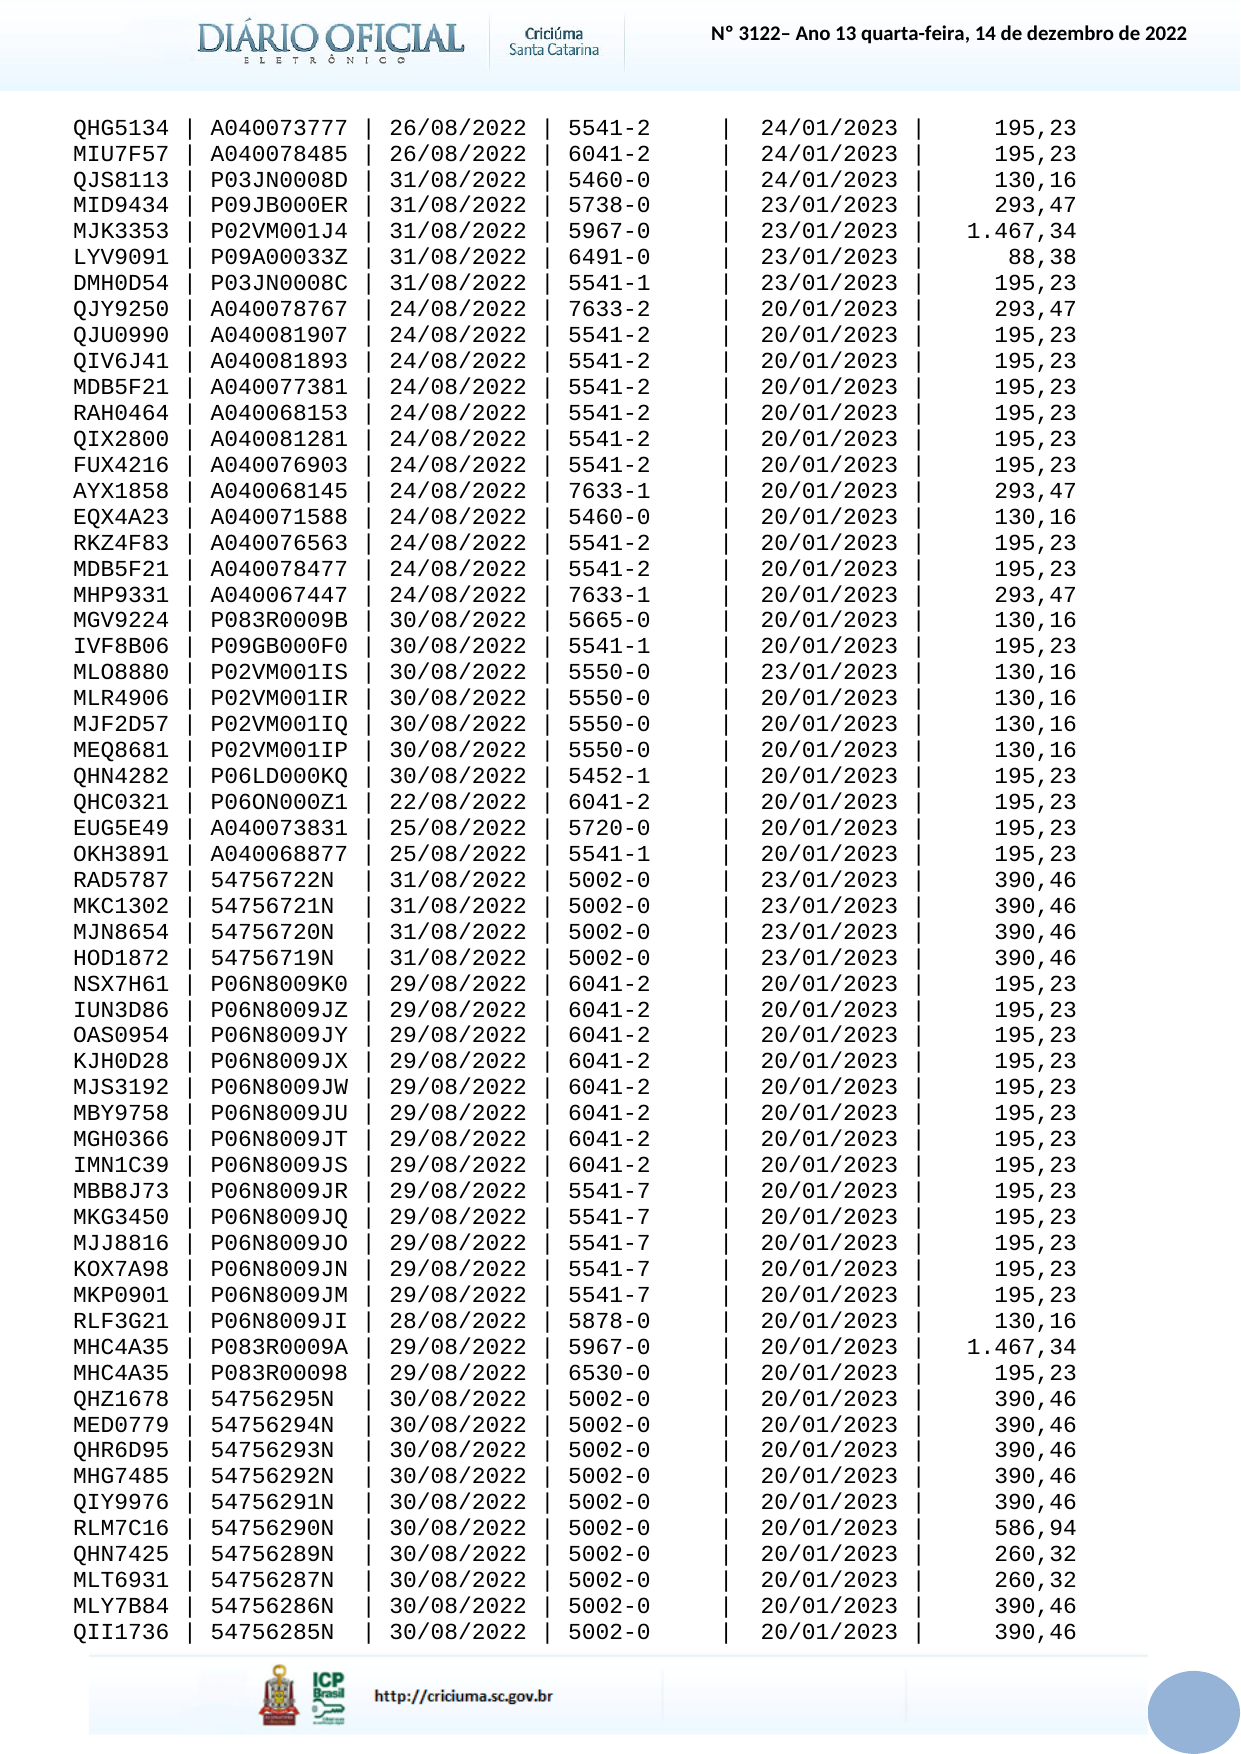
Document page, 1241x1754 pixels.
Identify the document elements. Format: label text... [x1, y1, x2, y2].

text KOX7A98 | P06N8009JN | 29/08/2022 | 5541-7 | 20/01/2023 | 195,23 [59, 1257, 1167, 1283]
text MED0779 | 54756294N | 30/08/2022 | 5002-0 | 20/01/2023 | 390,46 [59, 1413, 1167, 1439]
text MLY7B84 | 54756286N | 30/08/2022 | 5002-0 | 20/01/2023 | 390,46 [59, 1594, 1167, 1620]
text QHG5134 | A040073777 | 26/08/2022 | 5541-2 | 24/01/2023 | 195,23 [59, 116, 1167, 142]
text IVF8B06 | P09GB000F0 | 30/08/2022 | 5541-1 | 20/01/2023 | 195,23 [59, 635, 1167, 661]
text MKG3450 | P06N8009JQ | 29/08/2022 | 5541-7 | 20/01/2023 | 195,23 [59, 1205, 1167, 1231]
text QHC0321 | P06ON000Z1 | 22/08/2022 | 6041-2 | 20/01/2023 | 195,23 [59, 790, 1167, 816]
text MLT6931 | 54756287N | 30/08/2022 | 5002-0 | 20/01/2023 | 260,32 [59, 1568, 1167, 1594]
text MLR4906 | P02VM001IR | 30/08/2022 | 5550-0 | 20/01/2023 | 130,16 [59, 687, 1167, 713]
text QII1736 | 54756285N | 30/08/2022 | 5002-0 | 20/01/2023 | 390,46 [59, 1620, 1167, 1646]
text QHN7425 | 54756289N | 30/08/2022 | 5002-0 | 20/01/2023 | 260,32 [59, 1543, 1167, 1568]
text MLO8880 | P02VM001IS | 30/08/2022 | 5550-0 | 23/01/2023 | 130,16 [59, 661, 1167, 687]
text MIU7F57 | A040078485 | 26/08/2022 | 6041-2 | 24/01/2023 | 195,23 [59, 142, 1167, 168]
text LYV9091 | P09A00033Z | 31/08/2022 | 6491-0 | 23/01/2023 | 88,38 [59, 246, 1167, 272]
text MHC4A35 | P083R00098 | 29/08/2022 | 6530-0 | 20/01/2023 | 195,23 [59, 1361, 1167, 1387]
text MJF2D57 | P02VM001IQ | 30/08/2022 | 5550-0 | 20/01/2023 | 130,16 [59, 713, 1167, 738]
text MHC4A35 | P083R0009A | 29/08/2022 | 5967-0 | 20/01/2023 | 1.467,34 [59, 1335, 1167, 1361]
text QIY9976 | 54756291N | 30/08/2022 | 5002-0 | 20/01/2023 | 390,46 [59, 1491, 1167, 1517]
text MHP9331 | A040067447 | 24/08/2022 | 7633-1 | 20/01/2023 | 293,47 [59, 583, 1167, 609]
text QIV6J41 | A040081893 | 24/08/2022 | 5541-2 | 20/01/2023 | 195,23 [59, 349, 1167, 375]
text MBB8J73 | P06N8009JR | 29/08/2022 | 5541-7 | 20/01/2023 | 195,23 [59, 1179, 1167, 1205]
text MDB5F21 | A040078477 | 24/08/2022 | 5541-2 | 20/01/2023 | 195,23 [59, 557, 1167, 583]
text QHN4282 | P06LD000KQ | 30/08/2022 | 5452-1 | 20/01/2023 | 195,23 [59, 764, 1167, 790]
text MBY9758 | P06N8009JU | 29/08/2022 | 6041-2 | 20/01/2023 | 195,23 [59, 1102, 1167, 1128]
text MJK3353 | P02VM001J4 | 31/08/2022 | 5967-0 | 23/01/2023 | 1.467,34 [59, 220, 1167, 246]
text RAD5787 | 54756722N | 31/08/2022 | 5002-0 | 23/01/2023 | 390,46 [59, 868, 1167, 894]
text MKC1302 | 54756721N | 31/08/2022 | 5002-0 | 23/01/2023 | 390,46 [59, 894, 1167, 920]
text RLF3G21 | P06N8009JI | 28/08/2022 | 5878-0 | 20/01/2023 | 130,16 [59, 1309, 1167, 1335]
text AYX1858 | A040068145 | 24/08/2022 | 7633-1 | 20/01/2023 | 293,47 [59, 479, 1167, 505]
text KJH0D28 | P06N8009JX | 29/08/2022 | 6041-2 | 20/01/2023 | 195,23 [59, 1050, 1167, 1076]
text MDB5F21 | A040077381 | 24/08/2022 | 5541-2 | 20/01/2023 | 195,23 [59, 375, 1167, 401]
text MKP0901 | P06N8009JM | 29/08/2022 | 5541-7 | 20/01/2023 | 195,23 [59, 1283, 1167, 1309]
text QHZ1678 | 54756295N | 30/08/2022 | 5002-0 | 20/01/2023 | 390,46 [59, 1387, 1167, 1413]
text DMH0D54 | P03JN0008C | 31/08/2022 | 5541-1 | 23/01/2023 | 195,23 [59, 272, 1167, 298]
text NSX7H61 | P06N8009K0 | 29/08/2022 | 6041-2 | 20/01/2023 | 195,23 [59, 972, 1167, 998]
text MGV9224 | P083R0009B | 30/08/2022 | 5665-0 | 20/01/2023 | 130,16 [59, 609, 1167, 635]
text RKZ4F83 | A040076563 | 24/08/2022 | 5541-2 | 20/01/2023 | 195,23 [59, 531, 1167, 557]
text HOD1872 | 54756719N | 31/08/2022 | 5002-0 | 23/01/2023 | 390,46 [59, 946, 1167, 972]
text RAH0464 | A040068153 | 24/08/2022 | 5541-2 | 20/01/2023 | 195,23 [59, 401, 1167, 427]
text FUX4216 | A040076903 | 24/08/2022 | 5541-2 | 20/01/2023 | 195,23 [59, 453, 1167, 479]
text MHG7485 | 54756292N | 30/08/2022 | 5002-0 | 20/01/2023 | 390,46 [59, 1465, 1167, 1491]
text IUN3D86 | P06N8009JZ | 29/08/2022 | 6041-2 | 20/01/2023 | 195,23 [59, 998, 1167, 1024]
text MID9434 | P09JB000ER | 31/08/2022 | 5738-0 | 23/01/2023 | 293,47 [59, 194, 1167, 220]
text OAS0954 | P06N8009JY | 29/08/2022 | 6041-2 | 20/01/2023 | 195,23 [59, 1024, 1167, 1050]
text MEQ8681 | P02VM001IP | 30/08/2022 | 5550-0 | 20/01/2023 | 130,16 [59, 738, 1167, 764]
text IMN1C39 | P06N8009JS | 29/08/2022 | 6041-2 | 20/01/2023 | 195,23 [59, 1153, 1167, 1179]
text QIX2800 | A040081281 | 24/08/2022 | 5541-2 | 20/01/2023 | 195,23 [59, 427, 1167, 453]
text EQX4A23 | A040071588 | 24/08/2022 | 5460-0 | 20/01/2023 | 130,16 [59, 505, 1167, 531]
text EUG5E49 | A040073831 | 25/08/2022 | 5720-0 | 20/01/2023 | 195,23 [59, 816, 1167, 842]
text QJS8113 | P03JN0008D | 31/08/2022 | 5460-0 | 24/01/2023 | 130,16 [59, 168, 1167, 194]
text MJN8654 | 54756720N | 31/08/2022 | 5002-0 | 23/01/2023 | 390,46 [59, 920, 1167, 946]
text MJS3192 | P06N8009JW | 29/08/2022 | 6041-2 | 20/01/2023 | 195,23 [59, 1076, 1167, 1102]
text QJU0990 | A040081907 | 24/08/2022 | 5541-2 | 20/01/2023 | 195,23 [59, 323, 1167, 349]
text RLM7C16 | 54756290N | 30/08/2022 | 5002-0 | 20/01/2023 | 586,94 [59, 1517, 1167, 1543]
text QHR6D95 | 54756293N | 30/08/2022 | 5002-0 | 20/01/2023 | 390,46 [59, 1439, 1167, 1465]
text QJY9250 | A040078767 | 24/08/2022 | 7633-2 | 20/01/2023 | 293,47 [59, 298, 1167, 323]
text MGH0366 | P06N8009JT | 29/08/2022 | 6041-2 | 20/01/2023 | 195,23 [59, 1128, 1167, 1153]
text OKH3891 | A040068877 | 25/08/2022 | 5541-1 | 20/01/2023 | 195,23 [59, 842, 1167, 868]
text MJJ8816 | P06N8009JO | 29/08/2022 | 5541-7 | 20/01/2023 | 195,23 [59, 1231, 1167, 1257]
